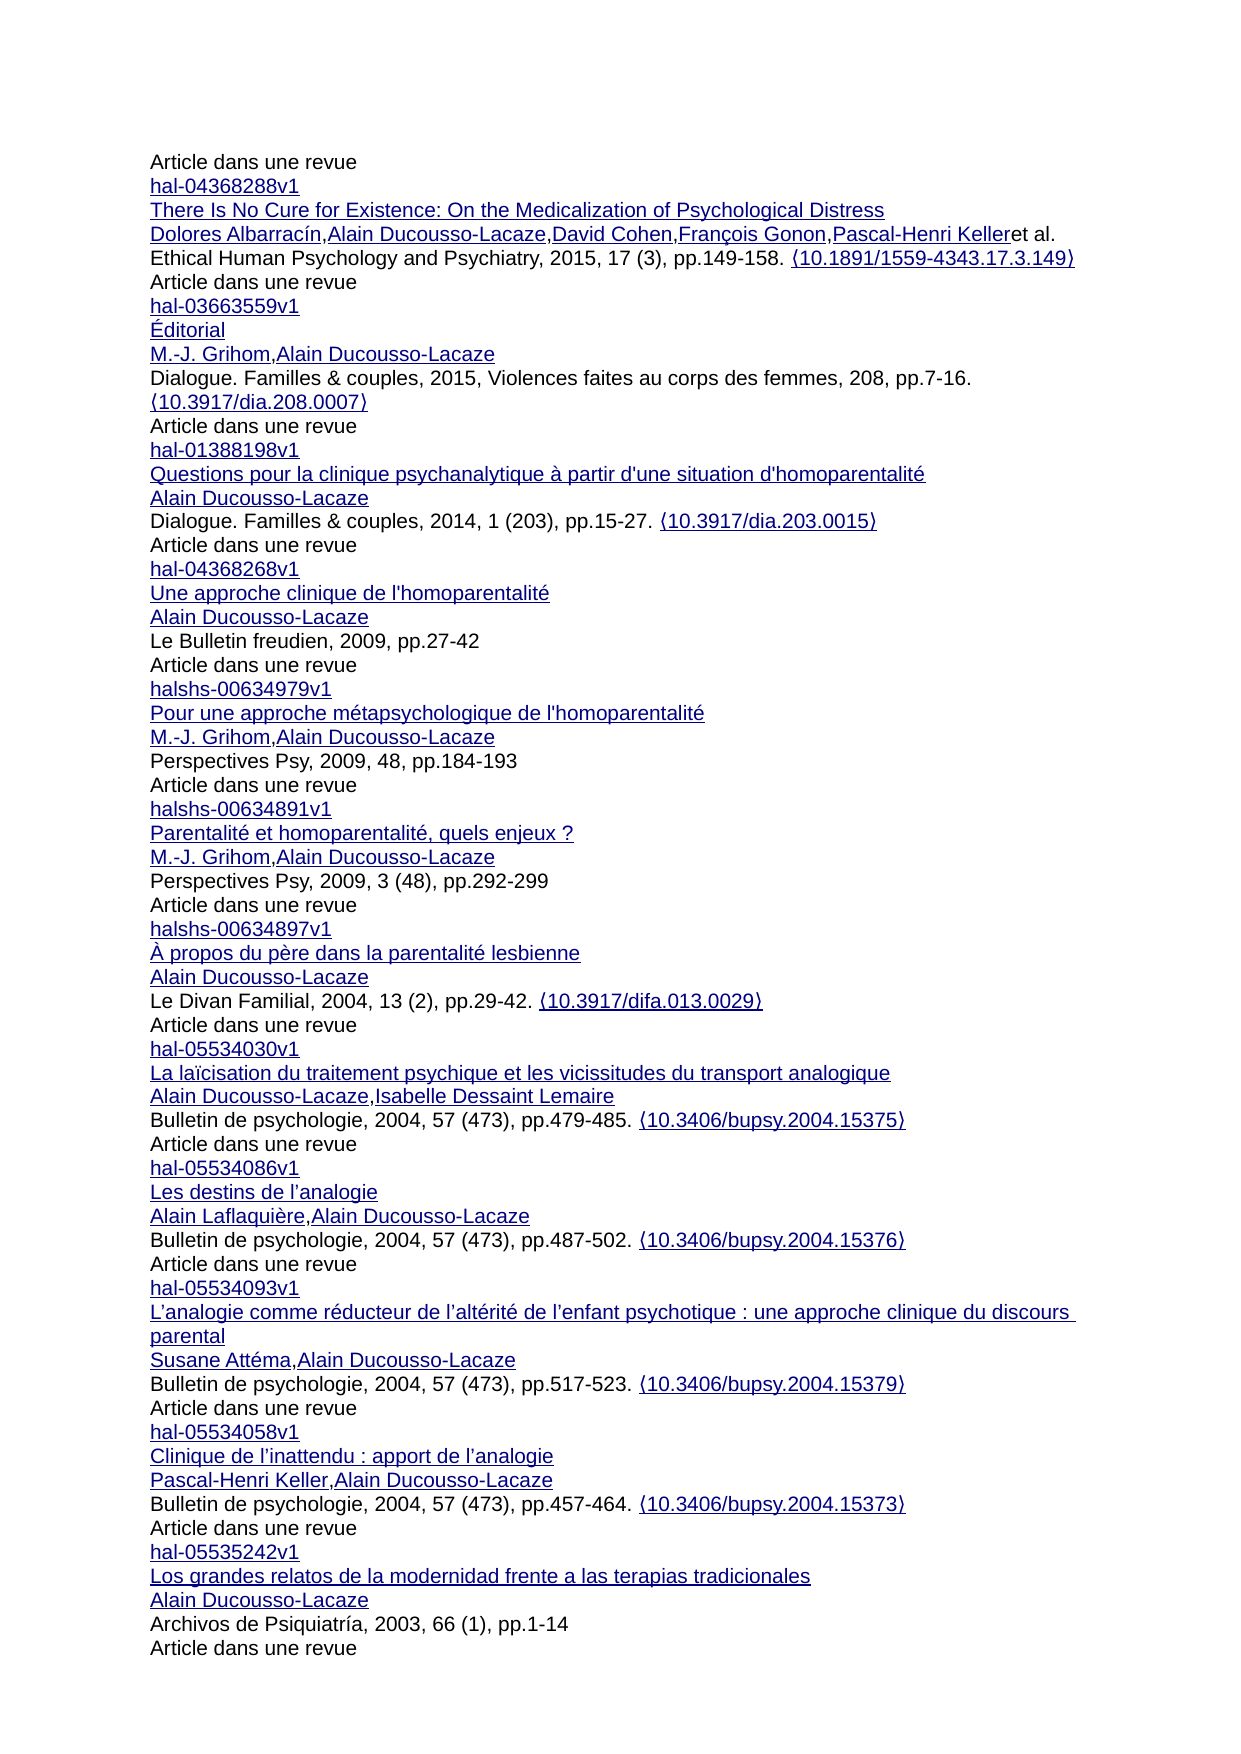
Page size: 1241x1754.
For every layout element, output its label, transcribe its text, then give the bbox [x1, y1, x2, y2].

table_cell Une approche clinique de l'homoparentalité Alain Ducousso-Lacaze Le Bulletin freudien, 2009, pp.27-42 Article dans une revue halshs-00634979v1 [150, 581, 1090, 701]
table_cell Los grandes relatos de la modernidad frente a las terapias tradicionales Alain Ducousso-Lacaze Archivos de Psiquiatría, 2003, 66 (1), pp.1-14 Article dans une revue [150, 1564, 1090, 1659]
table_cell Clinique de l’inattendu : apport de l’analogie Pascal-Henri Keller,Alain Ducousso-Lacaze Bulletin de psychologie, 2004, 57 (473), pp.457-464. ⟨10.3406/bupsy.2004.15373⟩ Article dans une revue hal-05535242v1 [150, 1444, 1090, 1563]
table_cell Article dans une revue hal-04368288v1 [150, 150, 1090, 198]
table_cell L’analogie comme réducteur de l’altérité de l’enfant psychotique : une approche clinique du discours parental Susane Attéma,Alain Ducousso-Lacaze Bulletin de psychologie, 2004, 57 (473), pp.517-523. ⟨10.3406/bupsy.2004.15379⟩ Article dans une revue hal-05534058v1 [150, 1300, 1090, 1444]
table_cell À propos du père dans la parentalité lesbienne Alain Ducousso-Lacaze Le Divan Familial, 2004, 13 (2), pp.29-42. ⟨10.3917/difa.013.0029⟩ Article dans une revue hal-05534030v1 [150, 941, 1090, 1060]
table_cell Pour une approche métapsychologique de l'homoparentalité M.-J. Grihom,Alain Ducousso-Lacaze Perspectives Psy, 2009, 48, pp.184-193 Article dans une revue halshs-00634891v1 [150, 701, 1090, 821]
table_cell Les destins de l’analogie Alain Laflaquière,Alain Ducousso-Lacaze Bulletin de psychologie, 2004, 57 (473), pp.487-502. ⟨10.3406/bupsy.2004.15376⟩ Article dans une revue hal-05534093v1 [150, 1180, 1090, 1300]
table_cell Questions pour la clinique psychanalytique à partir d'une situation d'homoparentalité Alain Ducousso-Lacaze Dialogue. Familles & couples, 2014, 1 (203), pp.15-27. ⟨10.3917/dia.203.0015⟩ Article dans une revue hal-04368268v1 [150, 461, 1090, 581]
table_cell There Is No Cure for Existence: On the Medicalization of Psychological Distress Dolores Albarracín,Alain Ducousso-Lacaze,David Cohen,François Gonon,Pascal-Henri Kelleret al. Ethical Human Psychology and Psychiatry, 2015, 17 (3), pp.149-158. ⟨10.1891/1559-4343.17.3.149⟩ Article dans une revue hal-03663559v1 [150, 198, 1090, 318]
table_cell La laïcisation du traitement psychique et les vicissitudes du transport analogique Alain Ducousso-Lacaze,Isabelle Dessaint Lemaire Bulletin de psychologie, 2004, 57 (473), pp.479-485. ⟨10.3406/bupsy.2004.15375⟩ Article dans une revue hal-05534086v1 [150, 1060, 1090, 1180]
table_cell Parentalité et homoparentalité, quels enjeux ? M.-J. Grihom,Alain Ducousso-Lacaze Perspectives Psy, 2009, 3 (48), pp.292-299 Article dans une revue halshs-00634897v1 [150, 821, 1090, 941]
table_cell Éditorial M.-J. Grihom,Alain Ducousso-Lacaze Dialogue. Familles & couples, 2015, Violences faites au corps des femmes, 208, pp.7-16. ⟨10.3917/dia.208.0007⟩ Article dans une revue hal-01388198v1 [150, 318, 1090, 461]
